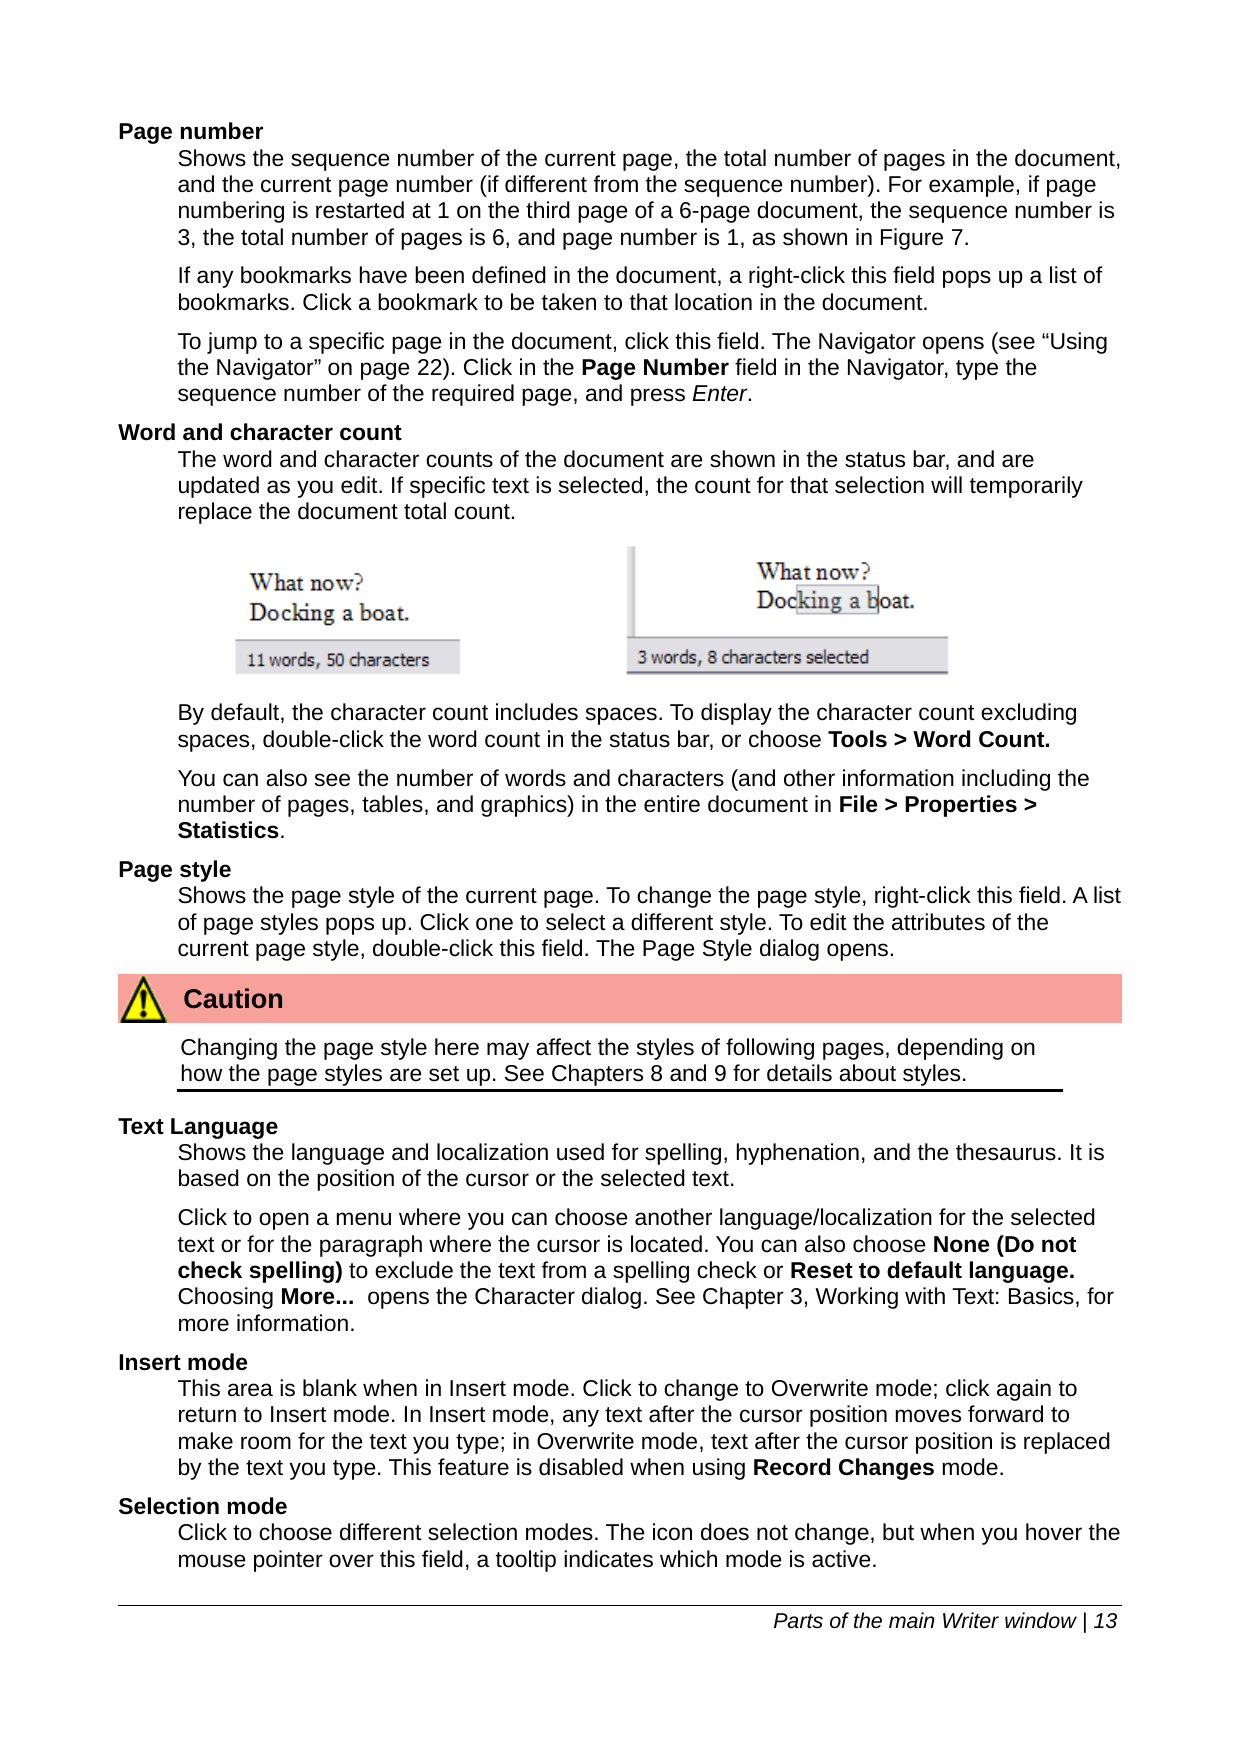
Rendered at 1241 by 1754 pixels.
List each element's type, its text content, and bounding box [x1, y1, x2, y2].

text Click to choose different selection modes. The icon does not change, but when you hover the mouse pointer over this field, a tooltip indicates which mode is active. [177, 1519, 1122, 1572]
table_header [540, 537, 1036, 693]
text Shows the page style of the current page. To change the page style, right-click this field. A list of page styles pops up. Click one to select a different style. To edit the attributes of the current page style, double-click this field. The Page Style dialog opens. [177, 882, 1122, 961]
text You can also see the number of words and characters (and other information including the number of pages, tables, and graphics) in the entire document in File > Properties > Statistics. [177, 764, 1122, 843]
table_header [156, 537, 540, 693]
text Insert mode [118, 1348, 1122, 1375]
text To jump to a specific page in the document, click this field. The Navigator opens (see “Using the Navigator” on page 21). Click in the Page Number field in the Navigator, type the sequence number of the required page, and press Enter. [177, 328, 1122, 407]
picture [624, 542, 953, 678]
text The word and character counts of the document are shown in the status bar, and are updated as you edit. If specific text is selected, the count for that selection will temporarily replace the document total count. [177, 446, 1122, 524]
picture [231, 542, 465, 679]
text Click to open a menu where you can choose another language/localization for the selected text or for the paragraph where the cursor is located. You can also choose None (Do not check spelling) to exclude the text from a spelling check or Reset to default language. Choosing More... opens the Character dialog. See Chapter 3, Working with Text: Basics, for more information. [177, 1204, 1122, 1336]
text This area is blank when in Insert mode. Click to change to Overwrite mode; click again to return to Insert mode. In Insert mode, any text after the cursor position moves forward to make room for the text you type; in Overwrite mode, text after the cursor position is replaced by the text you type. This feature is disabled when using Record Changes mode. [177, 1375, 1122, 1480]
text Text Language [118, 1113, 1122, 1139]
text Word and character count [118, 419, 1122, 446]
text Page number [118, 118, 1122, 144]
subtitle Caution [167, 974, 1122, 1023]
picture [119, 974, 167, 1023]
text Page style [118, 856, 1122, 882]
text By default, the character count includes spaces. To display the character count excluding spaces, double-click the word count in the status bar, or choose Tools > Word Count. [177, 699, 1122, 752]
text Selection mode [118, 1493, 1122, 1519]
text Changing the page style here may affect the styles of following pages, depending on how the page styles are set up. See Chapters 8 and 9 for details about styles. [177, 1031, 1063, 1089]
text If any bookmarks have been defined in the document, a right-click this field pops up a list of bookmarks. Click a bookmark to be taken to that location in the document. [177, 262, 1122, 315]
text Shows the sequence number of the current page, the total number of pages in the document, and the current page number (if different from the sequence number). For example, if page numbering is restarted at 1 on the third page of a 6-page document, the sequence number is 3, the total number of pages is 6, and page number is 1, as shown in Figure 7. [177, 144, 1122, 250]
text Shows the language and localization used for spelling, hyphenation, and the thesaurus. It is based on the position of the cursor or the selected text. [177, 1139, 1122, 1192]
